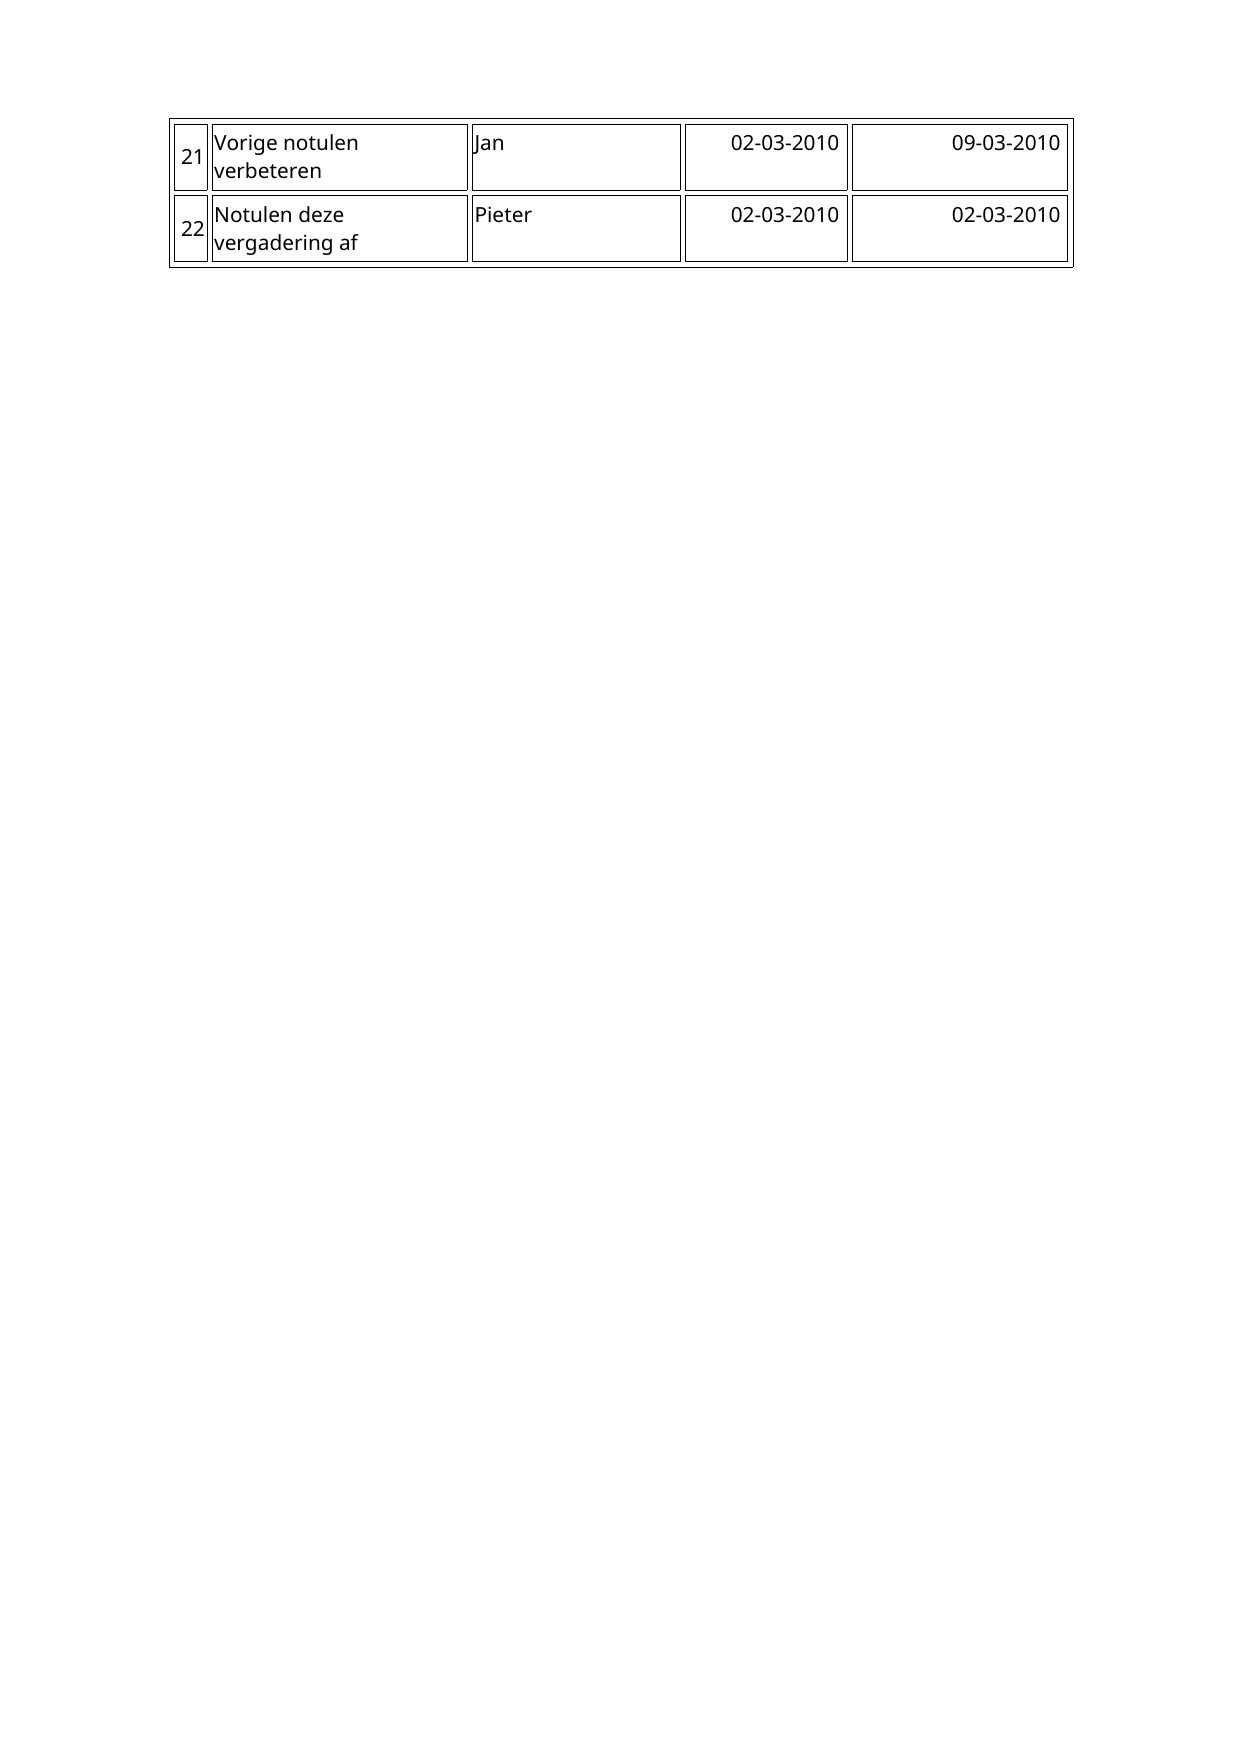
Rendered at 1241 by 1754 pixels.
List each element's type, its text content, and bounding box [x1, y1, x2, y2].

table_cell 02-03-2010 [683, 190, 849, 261]
table_cell Notulen deze vergadering af [209, 190, 469, 261]
table_cell 22 [172, 190, 209, 261]
table_cell 09-03-2010 [849, 119, 1070, 190]
table_cell Pieter [470, 190, 682, 261]
table_cell 21 [172, 119, 209, 190]
table_cell Jan [470, 119, 682, 190]
table_cell Vorige notulen verbeteren [209, 119, 469, 190]
table_cell 02-03-2010 [683, 119, 849, 190]
table_cell 02-03-2010 [849, 190, 1070, 261]
